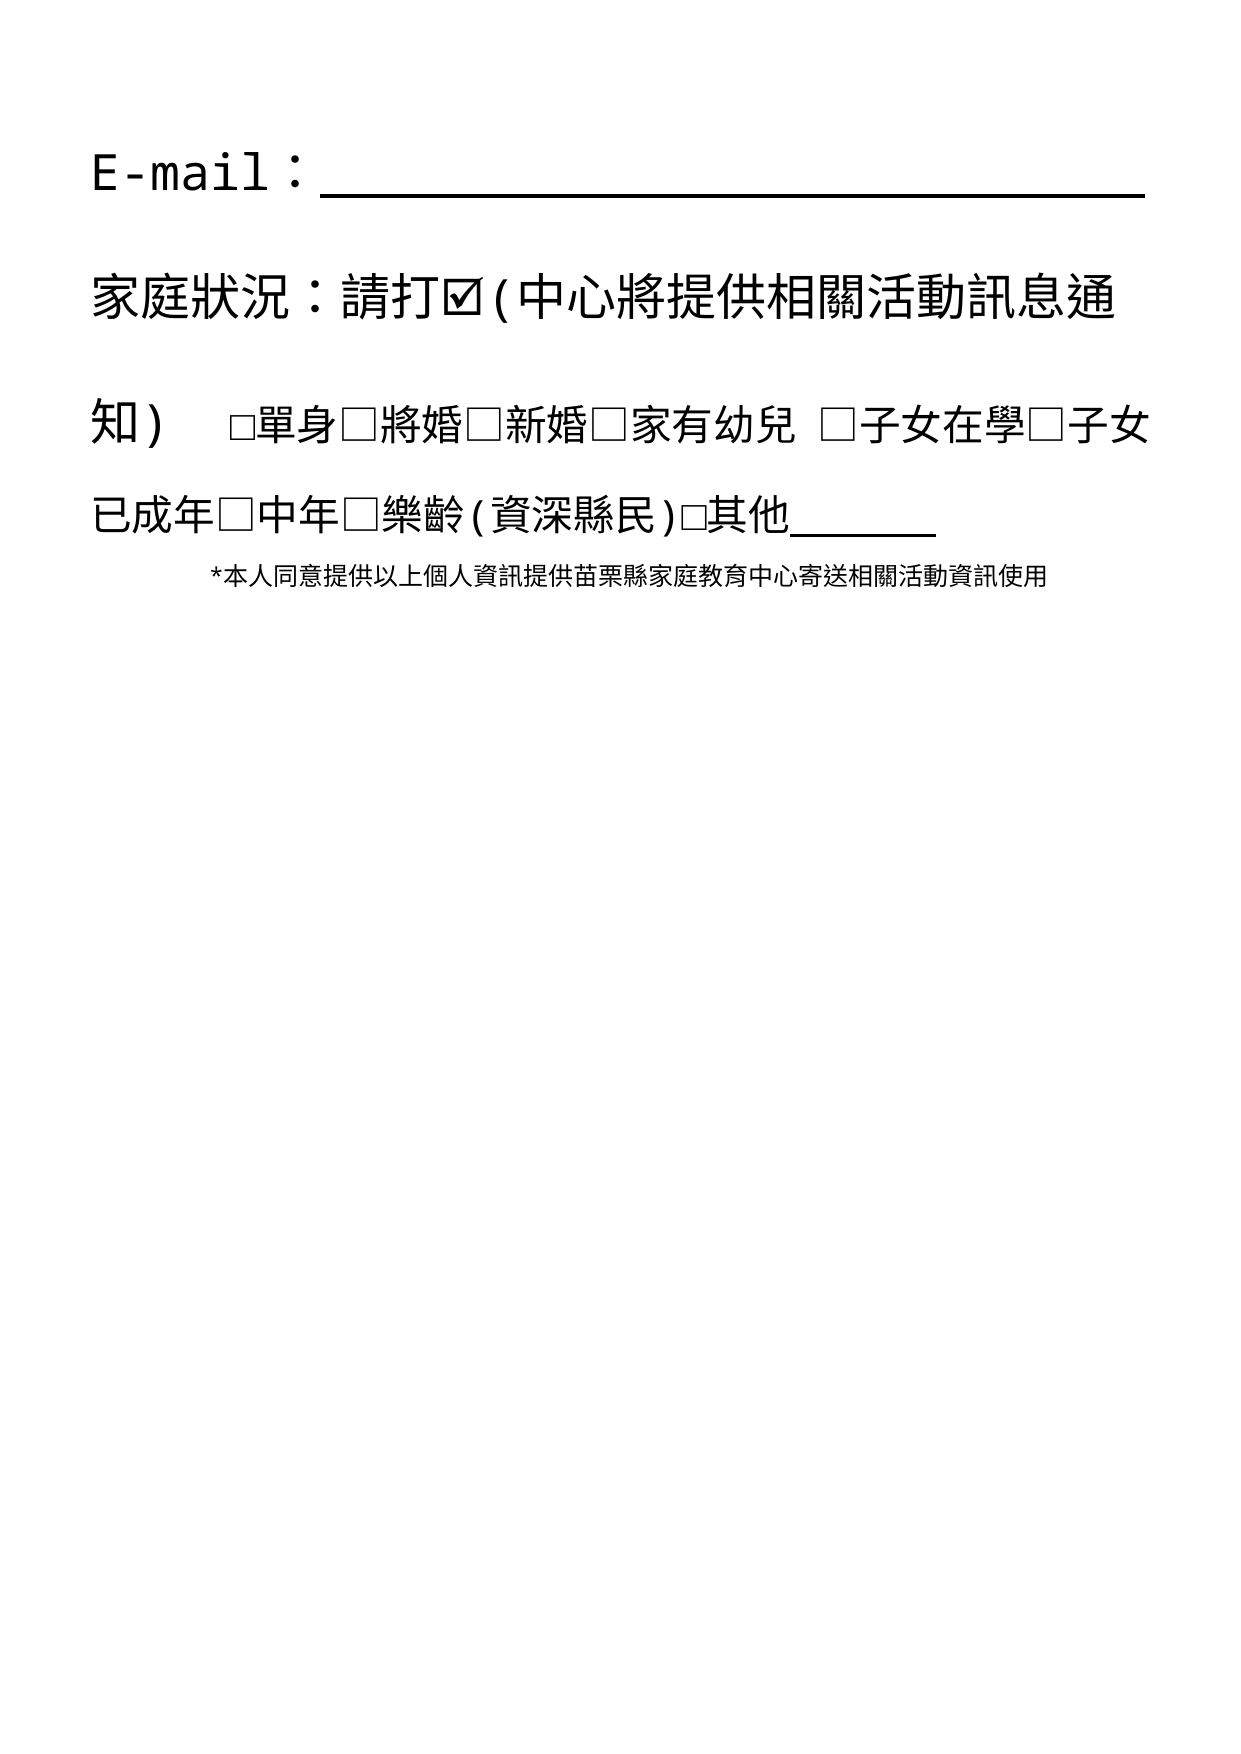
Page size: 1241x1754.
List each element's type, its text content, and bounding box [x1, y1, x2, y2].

text 家庭狀況：請打(中心將提供相關活動訊息通知) □單身□將婚□新婚□家有幼兒 □子女在學□子女已成年□中年□樂齡(資深縣民)□其他 [90, 221, 1168, 533]
text E-mail： [90, 96, 1168, 221]
text *本人同意提供以上個人資訊提供苗栗縣家庭教育中心寄送相關活動資訊使用 [90, 533, 1168, 596]
